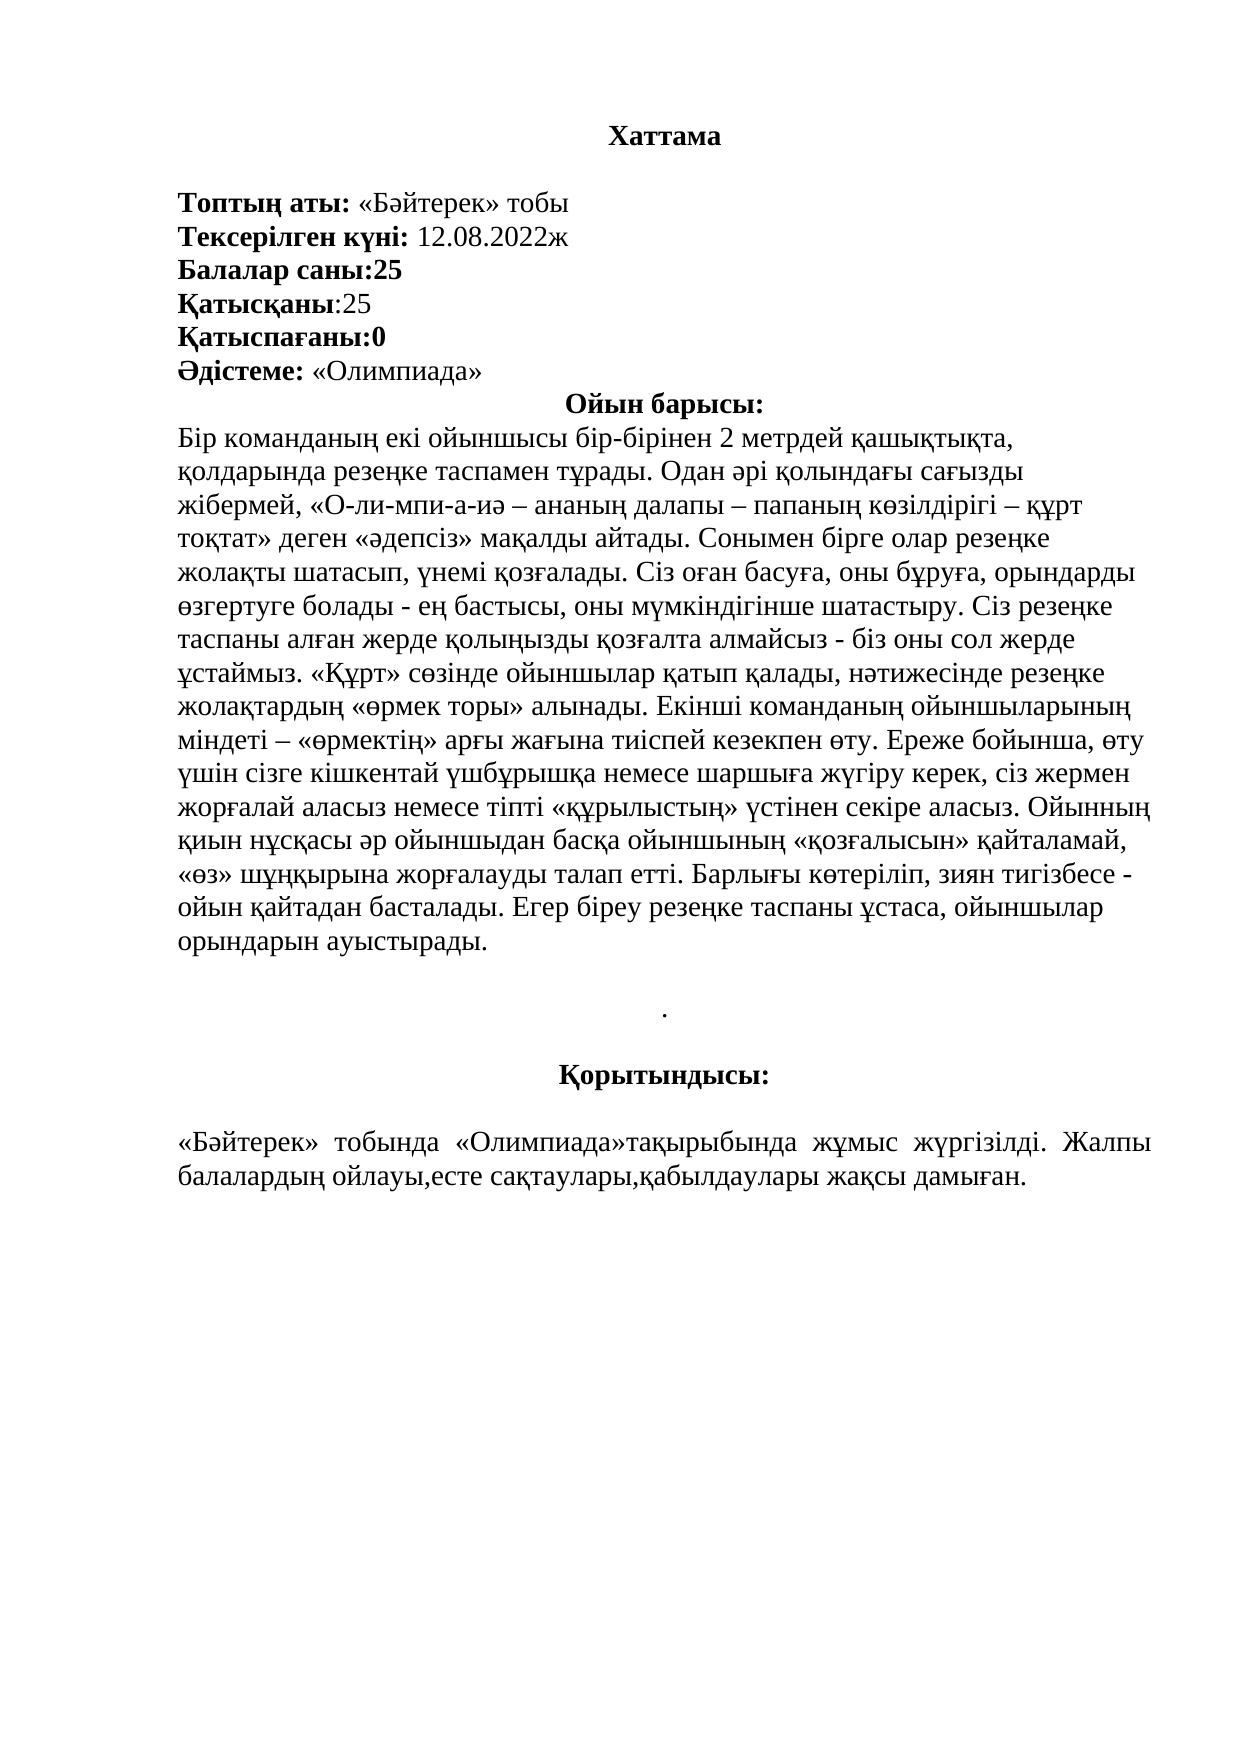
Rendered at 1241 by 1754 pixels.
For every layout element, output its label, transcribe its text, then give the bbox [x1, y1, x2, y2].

text Топтың аты: «Бәйтерек» тобы [177, 185, 1152, 219]
text Қорытындысы: [177, 1057, 1152, 1091]
text . [177, 990, 1152, 1024]
text Әдістеме: «Олимпиада» [177, 353, 1152, 386]
text Балалар саны:25 [177, 252, 1152, 286]
text Тексерілген күні: 12.08.2022ж [177, 219, 1152, 252]
text «Бәйтерек» тобында «Олимпиада»тақырыбында жұмыс жүргізілді. Жалпы балалардың ойлауы,есте сақтаулары,қабылдаулары жақсы дамыған. [177, 1124, 1152, 1191]
text Бір команданың екі ойыншысы бір-бірінен 2 метрдей қашықтықта, қолдарында резеңке таспамен тұрады. Одан әрі қолындағы сағызды жібермей, «О-ли-мпи-а-иә – ананың далапы – папаның көзілдірігі – құрт тоқтат» деген «әдепсіз» мақалды айтады. Сонымен бірге олар резеңке жолақты шатасып, үнемі қозғалады. Сіз оған басуға, оны бұруға, орындарды өзгертуге болады - ең бастысы, оны мүмкіндігінше шатастыру. Сіз резеңке таспаны алған жерде қолыңызды қозғалта алмайсыз - біз оны сол жерде ұстаймыз. «Құрт» сөзінде ойыншылар қатып қалады, нәтижесінде резеңке жолақтардың «өрмек торы» алынады. Екінші команданың ойыншыларының міндеті – «өрмектің» арғы жағына тиіспей кезекпен өту. Ереже бойынша, өту үшін сізге кішкентай үшбұрышқа немесе шаршыға жүгіру керек, сіз жермен жорғалай аласыз немесе тіпті «құрылыстың» үстінен секіре аласыз. Ойынның қиын нұсқасы әр ойыншыдан басқа ойыншының «қозғалысын» қайталамай, «өз» шұңқырына жорғалауды талап етті. Барлығы көтеріліп, зиян тигізбесе - ойын қайтадан басталады. Егер біреу резеңке таспаны ұстаса, ойыншылар орындарын ауыстырады. [177, 420, 1152, 957]
text Хаттама [177, 118, 1152, 152]
text Қатыспағаны:0 [177, 319, 1152, 353]
text Қатысқаны:25 [177, 286, 1152, 319]
text Ойын барысы: [177, 386, 1152, 420]
